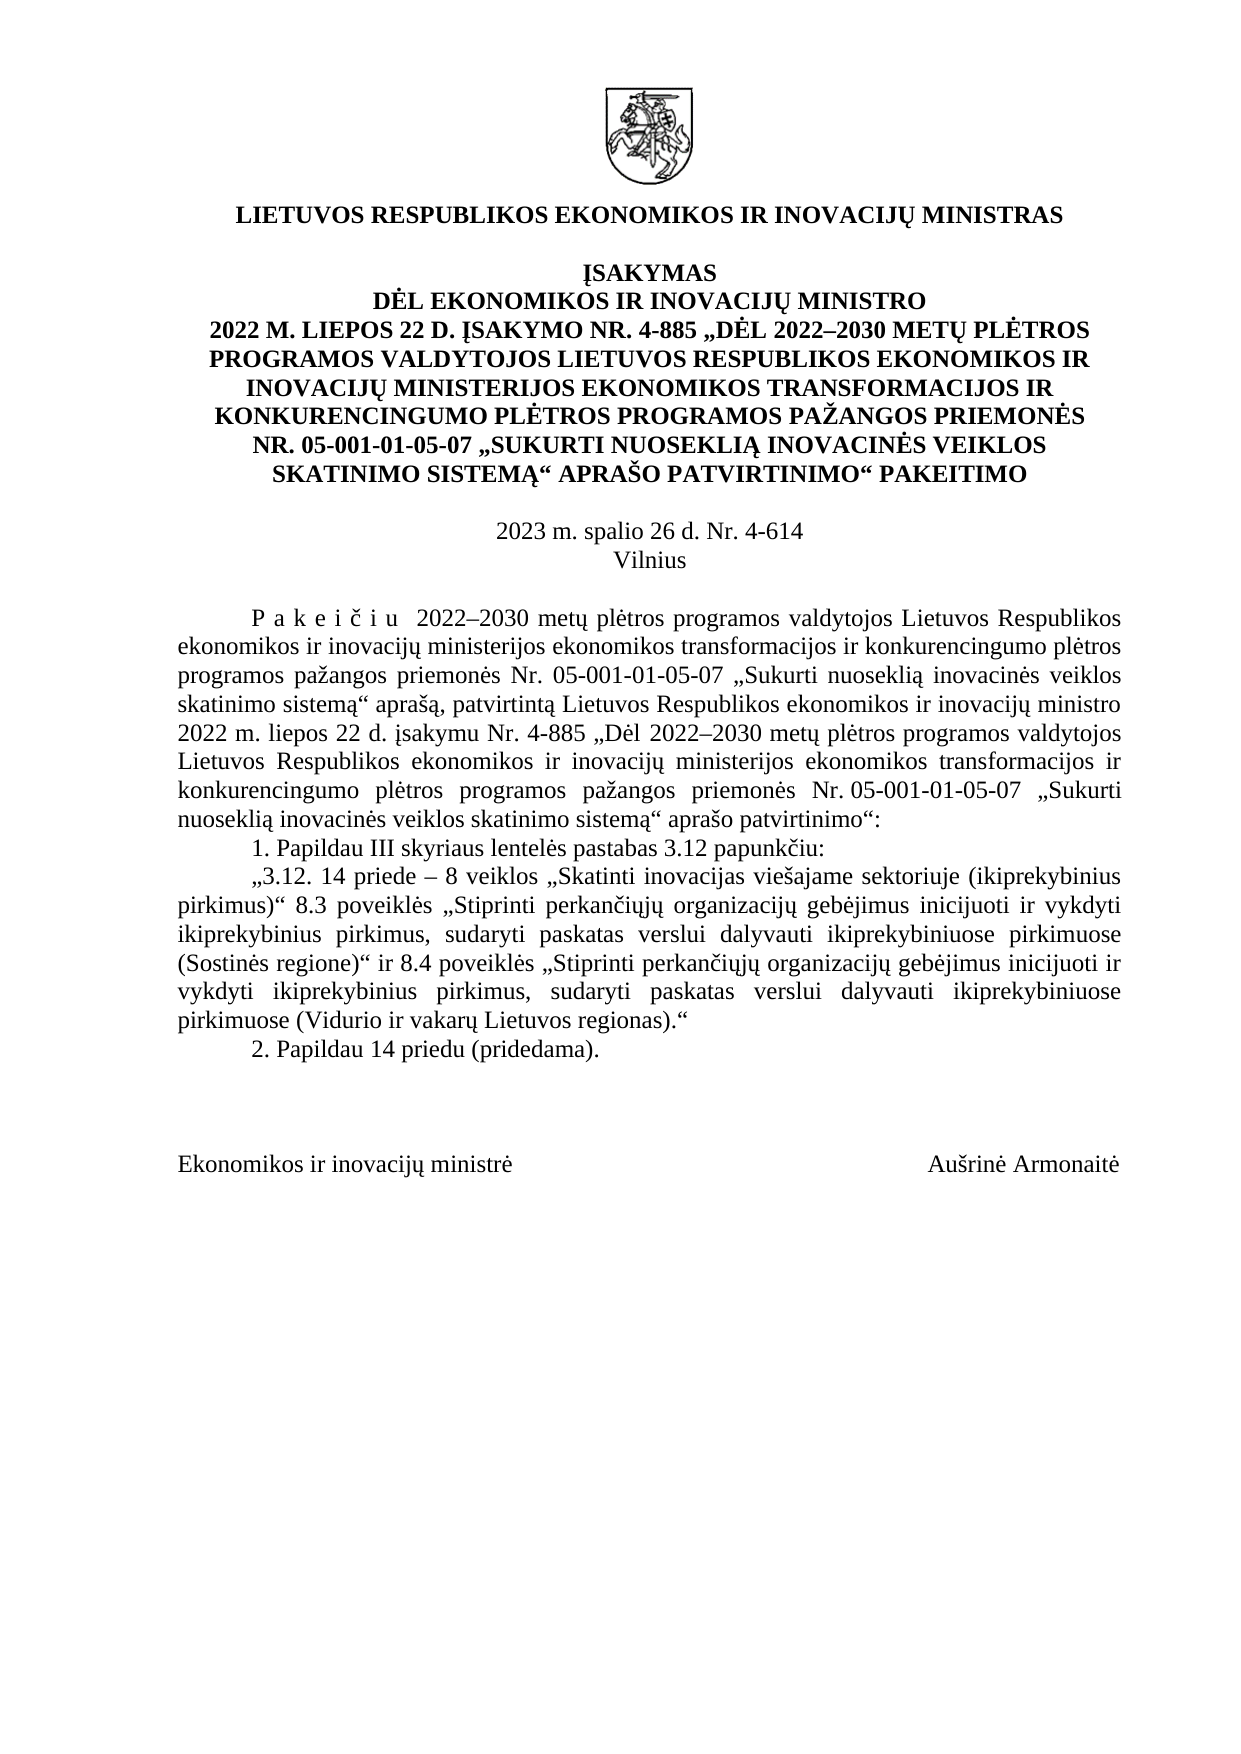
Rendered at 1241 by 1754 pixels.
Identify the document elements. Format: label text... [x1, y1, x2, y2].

text P a k e i č i u 2022–2030 metų plėtros programos valdytojos Lietuvos Respublikos ekonomikos ir inovacijų ministerijos ekonomikos transformacijos ir konkurencingumo plėtros programos pažangos priemonės Nr. 05-001-01-05-07 „Sukurti nuoseklią inovacinės veiklos skatinimo sistemą“ aprašą, patvirtintą Lietuvos Respublikos ekonomikos ir inovacijų ministro 2022 m. liepos 22 d. įsakymu Nr. 4-885 „Dėl 2022–2030 metų plėtros programos valdytojos Lietuvos Respublikos ekonomikos ir inovacijų ministerijos ekonomikos transformacijos ir konkurencingumo plėtros programos pažangos priemonės Nr. 05-001-01-05-07 „Sukurti nuoseklią inovacinės veiklos skatinimo sistemą“ aprašo patvirtinimo“: [177, 603, 1122, 833]
text įsakymas [177, 258, 1122, 286]
text Ekonomikos ir inovacijų ministrė Aušrinė Armonaitė [177, 1149, 1122, 1178]
text 2022 m. liepos 22 d. įsakymo Nr. 4-885 „DĖL 2022–2030 METŲ PLĖTROS PROGRAMOS VALDYTOJOS LIETUVOS RESPUBLIKOS EKONOMIKOS IR INOVACIJŲ MINISTERIJOS EKONOMIKOS TRANSFORMACIJOS IR KONKURENCINGUMO PLĖTROS PROGRAMOS PAŽANGOS PRIEMONĖS [177, 315, 1122, 430]
text 1. Papildau III skyriaus lentelės pastabas 3.12 papunkčiu: [177, 833, 1122, 861]
text LIETUVOS RESPUBLIKOS Ekonomikos ir inovacijų MINISTRAS [177, 200, 1122, 229]
text Vilnius [177, 545, 1122, 574]
text „3.12. 14 priede – 8 veiklos „Skatinti inovacijas viešajame sektoriuje (ikiprekybinius pirkimus)“ 8.3 poveiklės „Stiprinti perkančiųjų organizacijų gebėjimus inicijuoti ir vykdyti ikiprekybinius pirkimus, sudaryti paskatas verslui dalyvauti ikiprekybiniuose pirkimuose (Sostinės regione)“ ir 8.4 poveiklės „Stiprinti perkančiųjų organizacijų gebėjimus inicijuoti ir vykdyti ikiprekybinius pirkimus, sudaryti paskatas verslui dalyvauti ikiprekybiniuose pirkimuose (Vidurio ir vakarų Lietuvos regionas).“ [177, 861, 1122, 1034]
text NR. 05-001-01-05-07 „SUKURTI NUOSEKLIĄ INOVACINĖS VEIKLOS SKATINIMO SISTEMĄ“ APRAŠO PATVIRTINIMO“ PAKEITIMO [177, 430, 1122, 488]
text dėl ekonomikos ir inovacijų ministro [177, 286, 1122, 315]
text 2. Papildau 14 priedu (pridedama). [177, 1034, 1122, 1063]
text 2023 m. spalio 26 d. Nr. 4-614 [177, 516, 1122, 545]
